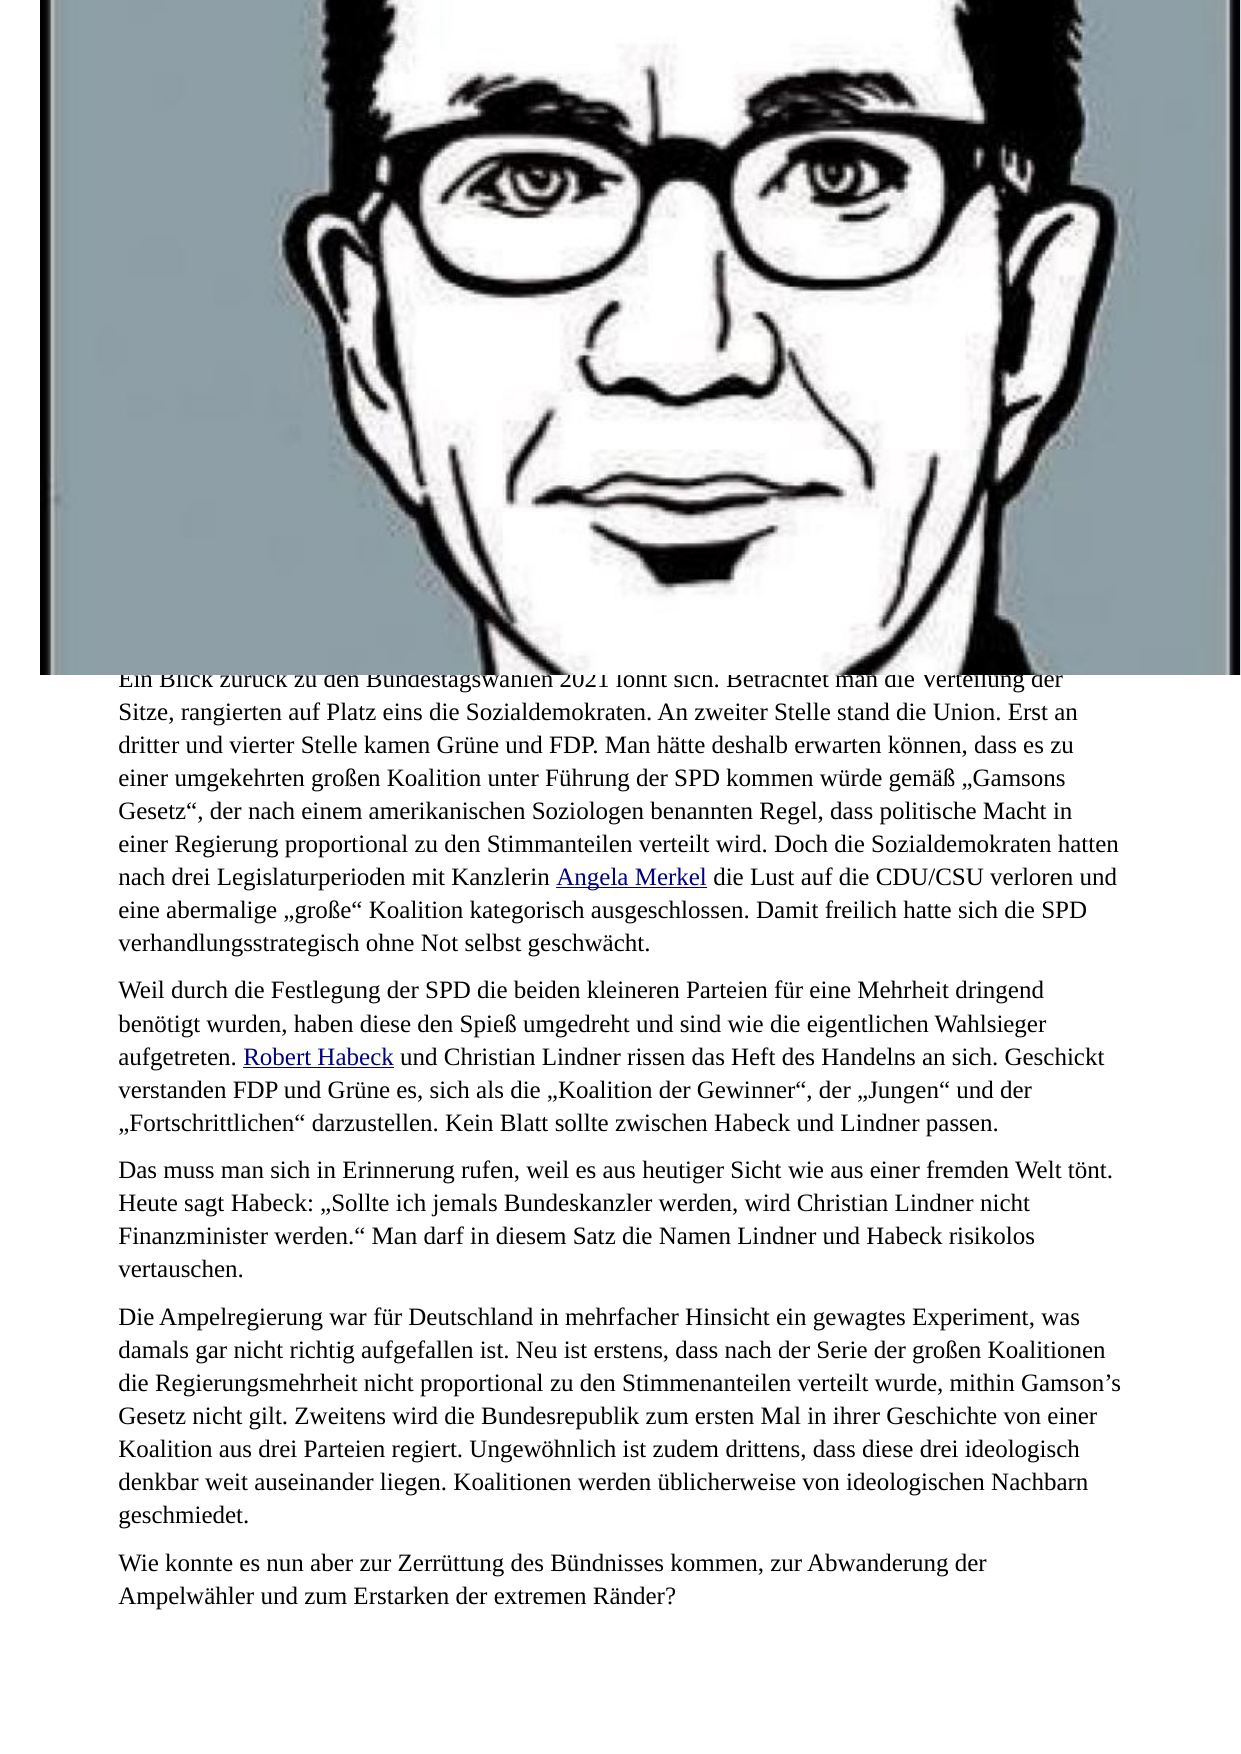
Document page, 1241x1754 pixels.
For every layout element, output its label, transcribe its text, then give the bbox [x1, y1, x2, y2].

text Ein Blick zurück zu den Bundestagswahlen 2021 lohnt sich. Betrachtet man die Verteilung der Sitze, rangierten auf Platz eins die Sozialdemokraten. An zweiter Stelle stand die Union. Erst an dritter und vierter Stelle kamen Grüne und FDP. Man hätte deshalb erwarten können, dass es zu einer umgekehrten großen Koalition unter Führung der SPD kommen würde gemäß „Gamsons Gesetz“, der nach einem amerikanischen Soziologen benannten Regel, dass politische Macht in einer Regierung proportional zu den Stimmanteilen verteilt wird. Doch die Sozialdemokraten hatten nach drei Legislaturperioden mit Kanzlerin Angela Merkel die Lust auf die CDU/CSU verloren und eine abermalige „große“ ­Koalition kategorisch ausgeschlossen. Damit freilich hatte sich die SPD verhandlungsstrategisch ohne Not selbst geschwächt. [118, 675, 1122, 957]
text Die Ampelregierung war für Deutschland in mehrfacher Hinsicht ein gewagtes Experiment, was damals gar nicht richtig aufgefallen ist. Neu ist erstens, dass nach der Serie der großen Koalitionen die Regierungsmehrheit nicht proportional zu den Stimmenanteilen verteilt wurde, mithin Gamson’s Gesetz nicht gilt. Zweitens wird die Bundesrepublik zum ersten Mal in ihrer Geschichte von einer Koalition aus drei Parteien regiert. Ungewöhnlich ist zudem drittens, dass diese drei ideologisch denkbar weit auseinander liegen. Koalitionen werden üblicherweise von ideologischen Nachbarn geschmiedet. [118, 1302, 1122, 1529]
text Weil durch die Festlegung der SPD die beiden kleineren Parteien für eine Mehrheit dringend benötigt wurden, haben diese den Spieß umgedreht und sind wie die eigentlichen Wahlsieger aufgetreten. Robert Habeck und Christian Lindner rissen das Heft des Handelns an sich. Geschickt verstanden FDP und Grüne es, sich als die „Koalition der Gewinner“, der „Jungen“ und der „Fortschrittlichen“ darzustellen. Kein Blatt sollte zwischen Habeck und Lindner passen. [118, 976, 1122, 1136]
picture [40, 0, 1241, 675]
text Wie konnte es nun aber zur Zerrüttung des Bündnisses kommen, zur Abwanderung der Ampelwähler und zum Erstarken der extremen Ränder? [118, 1548, 1122, 1609]
text Das muss man sich in Erinnerung rufen, weil es aus heutiger Sicht wie aus einer fremden Welt tönt. Heute sagt Habeck: „Sollte ich jemals Bundeskanzler werden, wird Christian Lindner nicht Finanzminister werden.“ Man darf in diesem Satz die Namen Lindner und Habeck risikolos vertauschen. [118, 1155, 1122, 1283]
